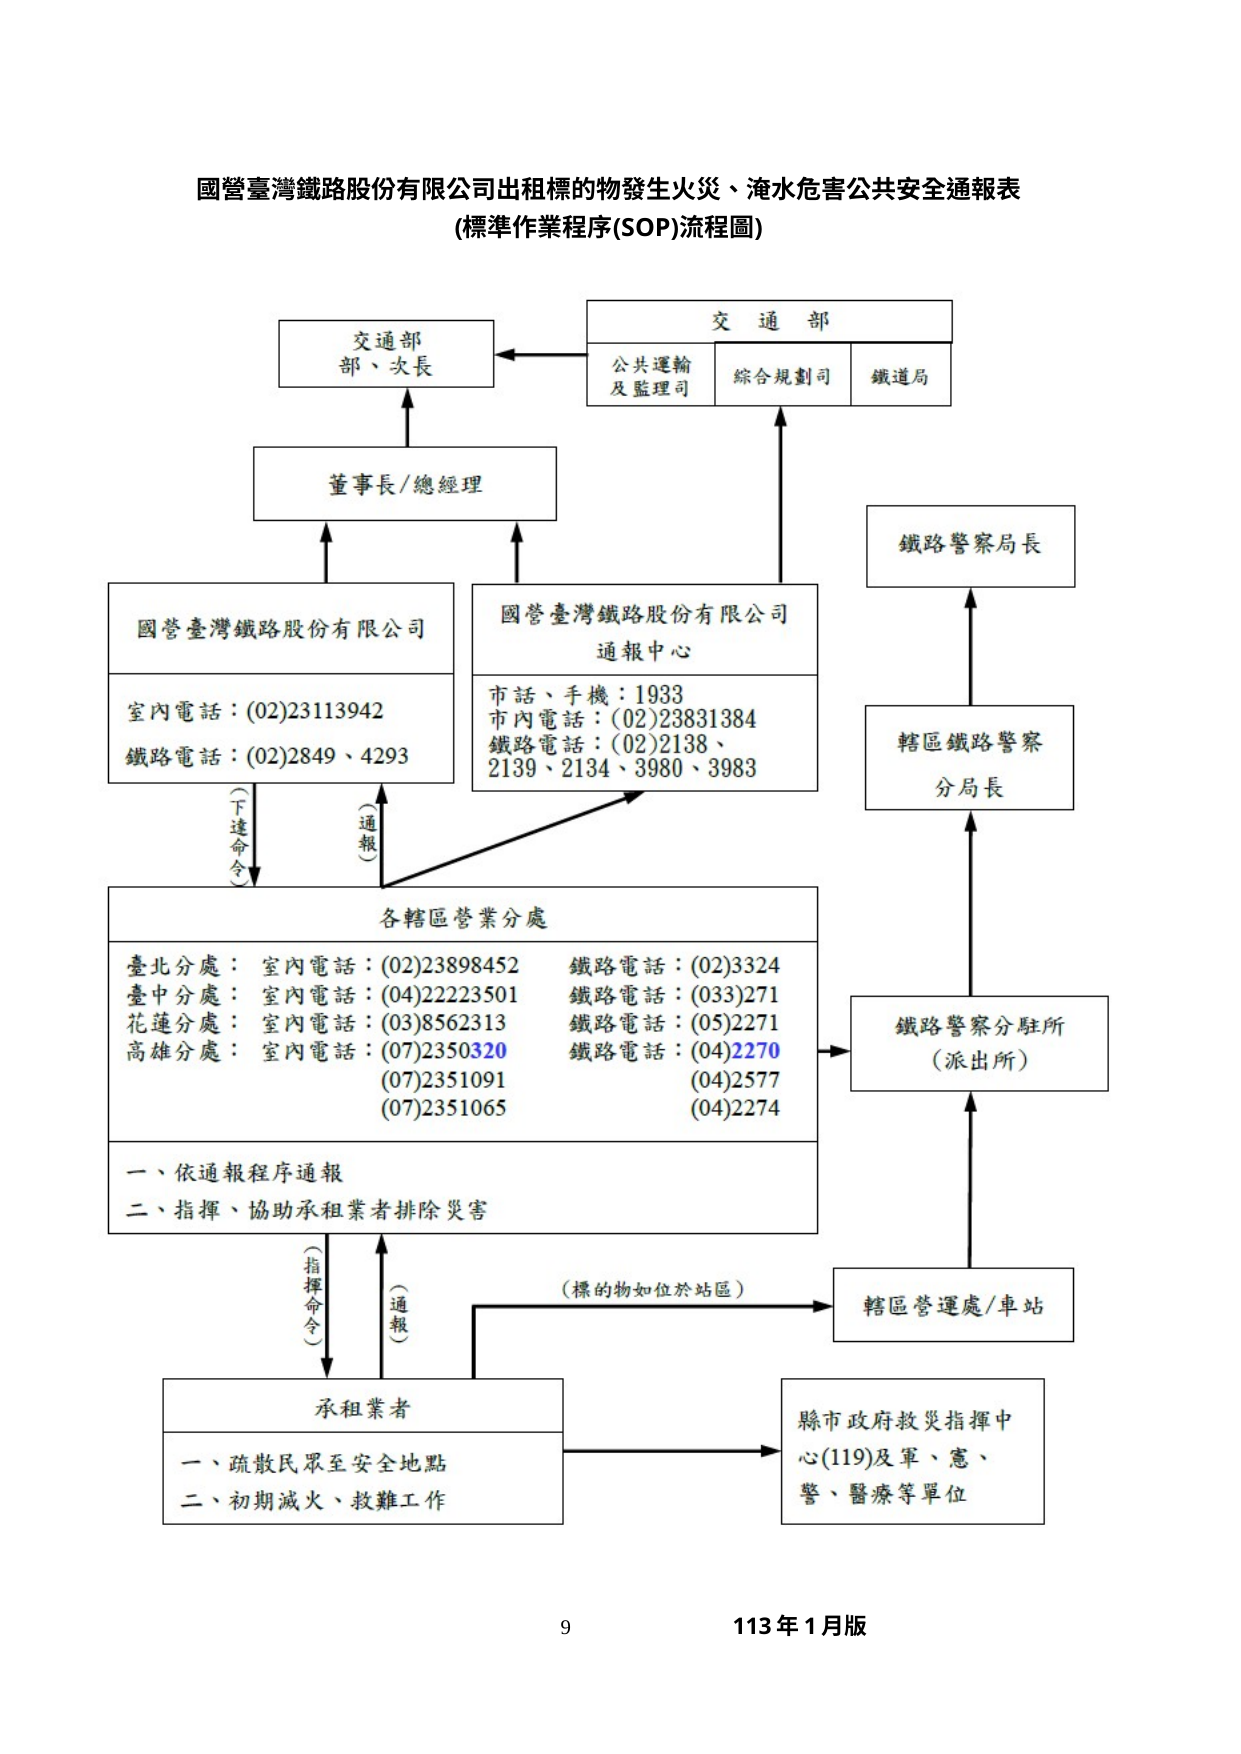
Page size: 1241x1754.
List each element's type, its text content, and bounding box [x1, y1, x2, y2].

picture [56, 280, 1184, 1537]
text (標準作業程序(SOP)流程圖) [44, 207, 1172, 244]
text 國營臺灣鐵路股份有限公司出租標的物發生火災、淹水危害公共安全通報表 [44, 169, 1172, 207]
